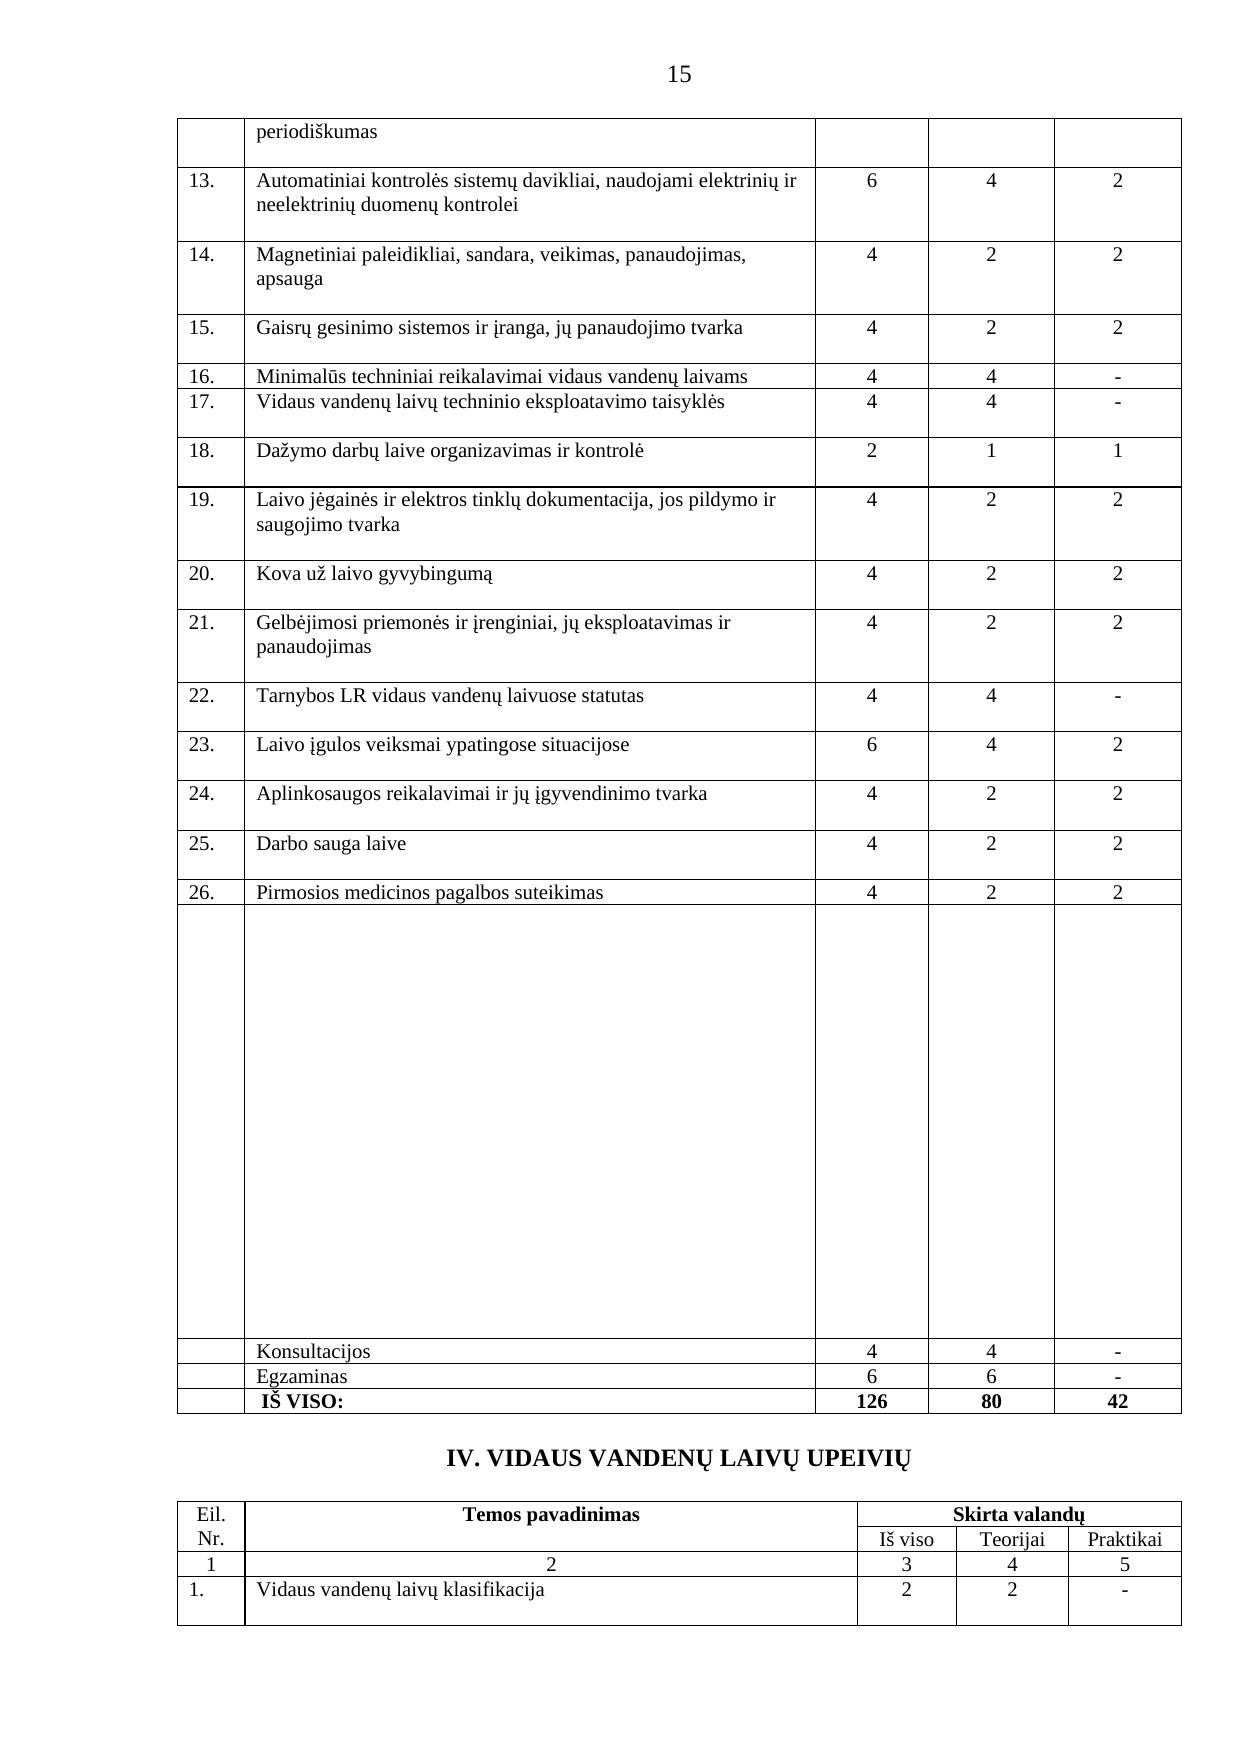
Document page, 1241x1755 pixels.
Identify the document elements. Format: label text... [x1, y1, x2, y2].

table_cell 2 [929, 315, 1054, 363]
table_cell 2 [1055, 781, 1181, 829]
table_cell 21. [178, 610, 244, 682]
table_cell 19. [178, 488, 244, 559]
table_cell 1. [178, 1577, 244, 1625]
table_cell 4 [929, 364, 1054, 388]
table_cell 2 [929, 242, 1054, 314]
table_cell 24. [178, 781, 244, 829]
table_cell Gelbėjimosi priemonės ir įrenginiai, jų eksploatavimas ir panaudojimas [245, 610, 815, 682]
table_cell 20. [178, 561, 244, 609]
table_cell 1 [178, 1552, 244, 1576]
table_cell 2 [1055, 610, 1181, 682]
table_header Temos pavadinimas [246, 1502, 857, 1551]
table_cell Konsultacijos [245, 1339, 815, 1363]
table_cell - [1055, 683, 1181, 731]
table_cell 13. [178, 168, 244, 241]
table_cell 2 [858, 1577, 956, 1625]
table_cell [178, 1389, 244, 1413]
table_cell 14. [178, 242, 244, 314]
table_cell 2 [929, 781, 1054, 829]
table_cell 2 [929, 880, 1054, 904]
table_cell 4 [816, 242, 928, 314]
table_cell - [1055, 1339, 1181, 1363]
table_cell Egzaminas [245, 1364, 815, 1388]
table_cell 2 [1055, 732, 1181, 780]
table_cell 80 [929, 1389, 1054, 1413]
table_cell - [1069, 1577, 1181, 1625]
table_cell 4 [816, 315, 928, 363]
table_cell 2 [1055, 315, 1181, 363]
table_cell 15. [178, 315, 244, 363]
table_cell 2 [929, 561, 1054, 609]
table_cell 4 [816, 610, 928, 682]
table_cell periodiškumas [245, 119, 815, 167]
table_cell 18. [178, 438, 244, 486]
table_cell Pirmosios medicinos pagalbos suteikimas [245, 880, 815, 904]
table_cell 2 [816, 438, 928, 486]
table_cell 26. [178, 880, 244, 904]
table_cell IŠ VISO: [245, 1389, 815, 1413]
table_cell 4 [816, 488, 928, 559]
table_cell 2 [957, 1577, 1068, 1625]
table_cell 4 [929, 168, 1054, 241]
table_cell 17. [178, 389, 244, 437]
table_cell Teorijai [957, 1527, 1068, 1551]
table_cell Iš viso [858, 1527, 956, 1551]
table_cell 2 [929, 488, 1054, 559]
table_cell 4 [957, 1552, 1068, 1576]
table_cell Magnetiniai paleidikliai, sandara, veikimas, panaudojimas, apsauga [245, 242, 815, 314]
table_cell Gaisrų gesinimo sistemos ir įranga, jų panaudojimo tvarka [245, 315, 815, 363]
table_cell 4 [816, 561, 928, 609]
table_cell 6 [929, 1364, 1054, 1388]
table_cell 16. [178, 364, 244, 388]
table_cell Tarnybos LR vidaus vandenų laivuose statutas [245, 683, 815, 731]
table_cell 2 [1055, 488, 1181, 559]
table_cell [178, 1364, 244, 1388]
table_cell 4 [816, 831, 928, 879]
table_cell 3 [858, 1552, 956, 1576]
table_cell Laivo įgulos veiksmai ypatingose situacijose [245, 732, 815, 780]
table_cell [178, 1339, 244, 1363]
table_cell [816, 905, 928, 1338]
table_cell Praktikai [1069, 1527, 1181, 1551]
table_cell 23. [178, 732, 244, 780]
table_cell - [1055, 1364, 1181, 1388]
table_cell [816, 119, 928, 167]
table_cell [178, 119, 244, 167]
table_cell Vidaus vandenų laivų klasifikacija [246, 1577, 857, 1625]
table_cell 42 [1055, 1389, 1181, 1413]
table_cell 2 [1055, 561, 1181, 609]
table_cell [929, 119, 1054, 167]
table_cell Minimalūs techniniai reikalavimai vidaus vandenų laivams [245, 364, 815, 388]
table_cell - [1055, 364, 1181, 388]
table_cell 2 [929, 610, 1054, 682]
table_cell Automatiniai kontrolės sistemų davikliai, naudojami elektrinių ir neelektrinių duomenų kontrolei [245, 168, 815, 241]
table_cell 4 [816, 389, 928, 437]
table_cell 4 [929, 389, 1054, 437]
table_header Eil. Nr. [178, 1502, 244, 1551]
table_cell 4 [816, 683, 928, 731]
table_cell 2 [929, 831, 1054, 879]
table_cell 22. [178, 683, 244, 731]
table_cell [245, 905, 815, 1338]
table_cell 4 [816, 364, 928, 388]
table_cell 4 [929, 683, 1054, 731]
table_cell 6 [816, 732, 928, 780]
table_cell 2 [1055, 168, 1181, 241]
table_cell Aplinkosaugos reikalavimai ir jų įgyvendinimo tvarka [245, 781, 815, 829]
table_cell 4 [929, 732, 1054, 780]
table_cell 1 [929, 438, 1054, 486]
table_cell [929, 905, 1054, 1338]
table_cell 25. [178, 831, 244, 879]
table_cell [178, 905, 244, 1338]
table_cell Kova už laivo gyvybingumą [245, 561, 815, 609]
table_cell 4 [929, 1339, 1054, 1363]
table_cell 6 [816, 1364, 928, 1388]
table_cell Darbo sauga laive [245, 831, 815, 879]
table_cell - [1055, 389, 1181, 437]
table_cell 2 [1055, 831, 1181, 879]
table_cell [1055, 905, 1181, 1338]
table_cell Vidaus vandenų laivų techninio eksploatavimo taisyklės [245, 389, 815, 437]
table_cell 4 [816, 1339, 928, 1363]
table_cell 5 [1069, 1552, 1181, 1576]
table_cell 126 [816, 1389, 928, 1413]
table_cell 2 [246, 1552, 857, 1576]
table_cell 2 [1055, 242, 1181, 314]
table_cell 4 [816, 781, 928, 829]
table_cell 2 [1055, 880, 1181, 904]
table_cell Dažymo darbų laive organizavimas ir kontrolė [245, 438, 815, 486]
table_cell [1055, 119, 1181, 167]
table_header Skirta valandų [858, 1502, 1181, 1526]
table_cell 6 [816, 168, 928, 241]
table_cell 1 [1055, 438, 1181, 486]
text IV. VIDAUS VANDENŲ LAIVŲ UPEIVIŲ [177, 1443, 1181, 1472]
table_cell Laivo jėgainės ir elektros tinklų dokumentacija, jos pildymo ir saugojimo tvarka [245, 488, 815, 559]
table_cell 4 [816, 880, 928, 904]
